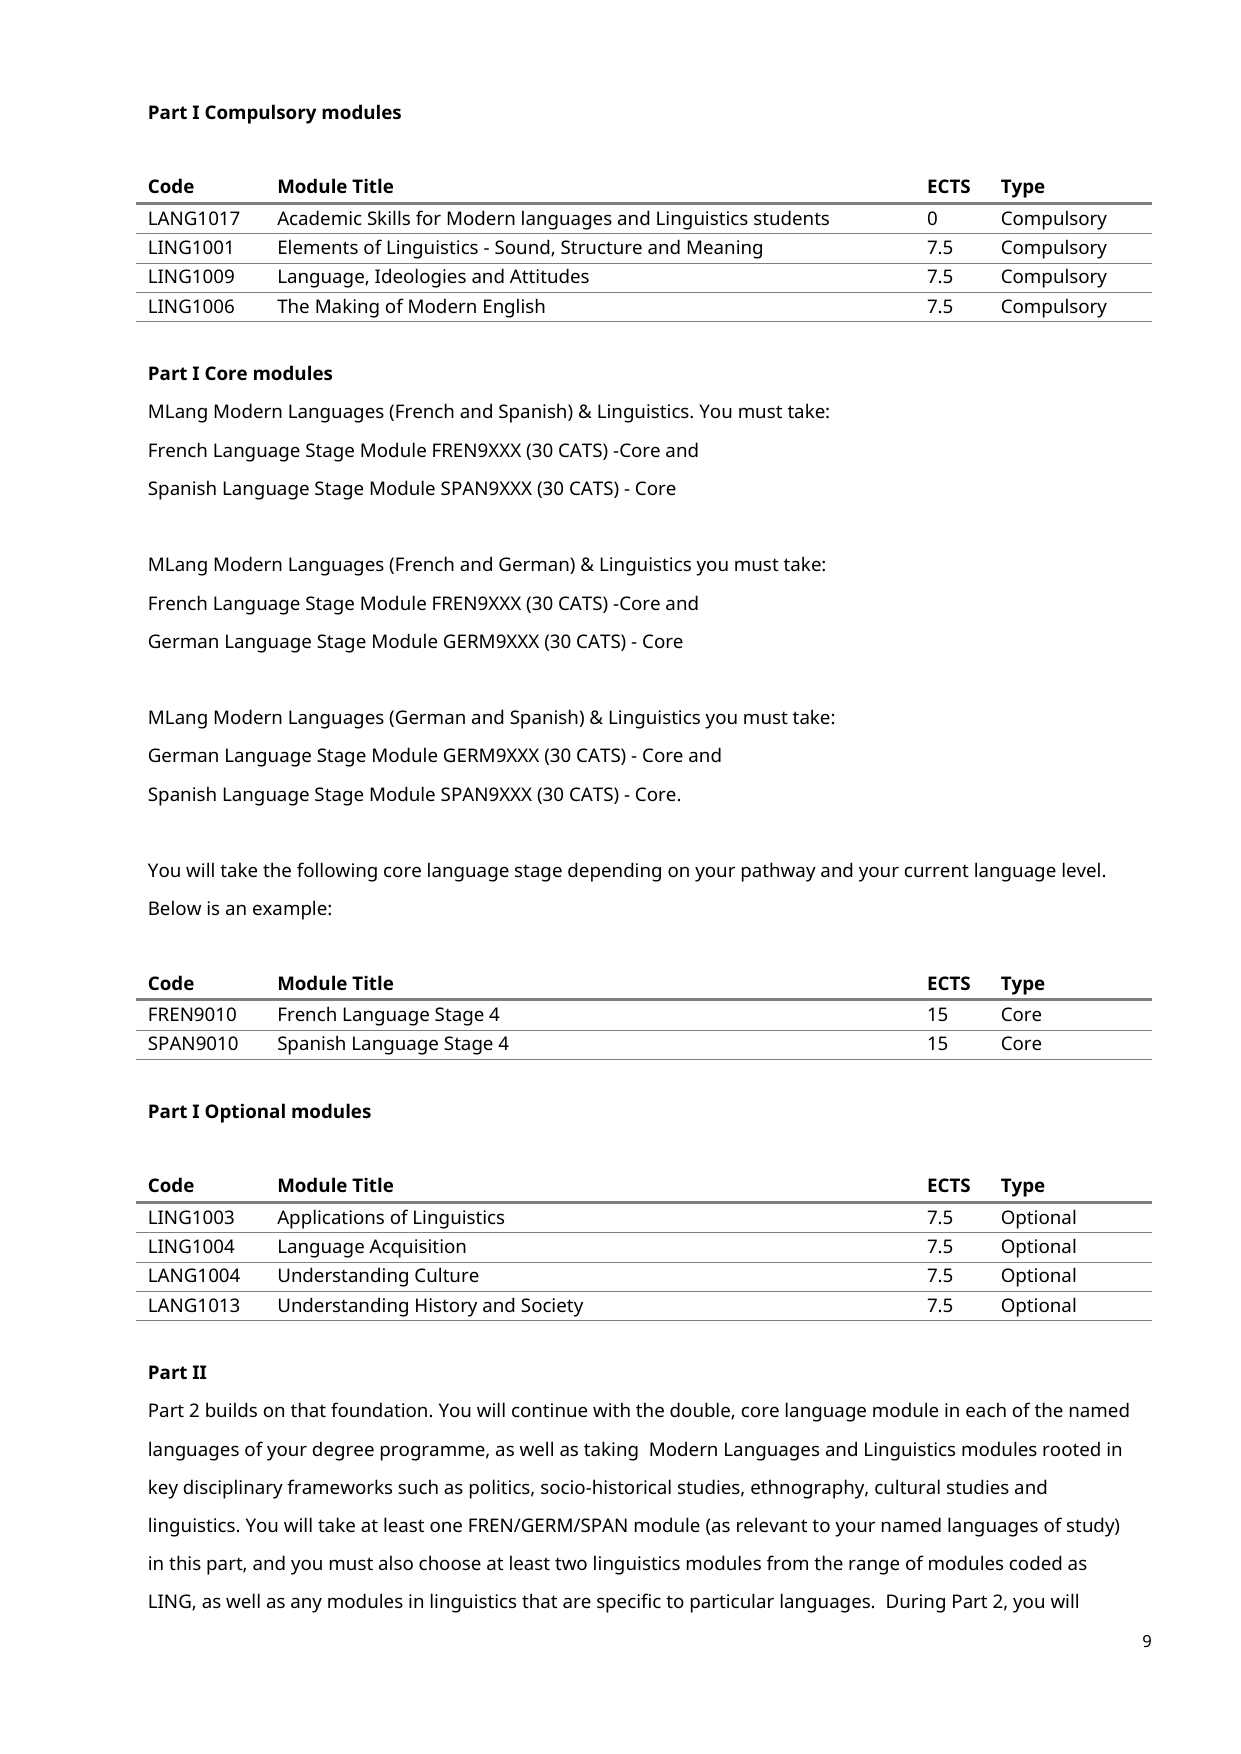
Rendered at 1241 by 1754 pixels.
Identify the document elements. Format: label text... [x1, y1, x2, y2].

table_cell 7.5 [916, 1204, 989, 1232]
table_cell Compulsory [989, 264, 1152, 292]
table_cell Optional [989, 1233, 1152, 1262]
table_cell Language, Ideologies and Attitudes [266, 264, 916, 292]
table_cell LANG1013 [136, 1292, 266, 1320]
table_cell Understanding History and Society [266, 1292, 916, 1320]
table_cell LANG1004 [136, 1263, 266, 1291]
table_cell Part I Optional modules [136, 1060, 1152, 1173]
table_cell Part II Part 2 builds on that foundation. You will continue with the double, core language module in each of the named languages of your degree programme, as well as taking Modern Languages and Linguistics modules rooted in key disciplinary frameworks such as politics, socio-historical studies, ethnography, cultural studies and linguistics. You will take at least one FREN/GERM/SPAN module (as relevant to your named languages of study) in this part, and you must also choose at least two linguistics modules from the range of modules coded as LING, as well as any modules in linguistics that are specific to particular languages. During Part 2, you will [136, 1321, 1152, 1614]
table_cell Core [989, 1031, 1152, 1059]
table_cell Type [989, 174, 1152, 202]
table_cell French Language Stage 4 [266, 1001, 916, 1030]
table_cell Optional [989, 1292, 1152, 1320]
table_cell Code [136, 1173, 266, 1201]
table_cell ECTS [916, 1173, 989, 1201]
table_cell Compulsory [989, 205, 1152, 233]
table_cell Code [136, 174, 266, 202]
table_cell LING1003 [136, 1204, 266, 1232]
table_cell 7.5 [916, 1292, 989, 1320]
table_cell Compulsory [989, 293, 1152, 321]
table_cell LING1009 [136, 264, 266, 292]
table_cell Module Title [266, 174, 916, 202]
table_cell LING1001 [136, 234, 266, 263]
table_cell ECTS [916, 970, 989, 998]
table_cell 7.5 [916, 1233, 989, 1262]
table_cell Applications of Linguistics [266, 1204, 916, 1232]
table_cell Module Title [266, 970, 916, 998]
table_cell Type [989, 970, 1152, 998]
table_cell 0 [916, 205, 989, 233]
table_cell The Making of Modern English [266, 293, 916, 321]
table_cell Understanding Culture [266, 1263, 916, 1291]
table_cell Part I Core modules MLang Modern Languages (French and Spanish) & Linguistics. You must take: French Language Stage Module FREN9XXX (30 CATS) -Core and Spanish Language Stage Module SPAN9XXX (30 CATS) - Core MLang Modern Languages (French and German) & Linguistics you must take: French Language Stage Module FREN9XXX (30 CATS) -Core and German Language Stage Module GERM9XXX (30 CATS) - Core MLang Modern Languages (German and Spanish) & Linguistics you must take: German Language Stage Module GERM9XXX (30 CATS) - Core and Spanish Language Stage Module SPAN9XXX (30 CATS) - Core. You will take the following core language stage depending on your pathway and your current language level. Below is an example: [136, 322, 1152, 970]
table_cell Elements of Linguistics - Sound, Structure and Meaning [266, 234, 916, 263]
table_cell Module Title [266, 1173, 916, 1201]
table_cell SPAN9010 [136, 1031, 266, 1059]
table_cell 15 [916, 1031, 989, 1059]
table_cell LING1006 [136, 293, 266, 321]
table_cell Optional [989, 1204, 1152, 1232]
table_cell Optional [989, 1263, 1152, 1291]
table_cell 7.5 [916, 293, 989, 321]
table_cell FREN9010 [136, 1001, 266, 1030]
table_cell LING1004 [136, 1233, 266, 1262]
table_cell 7.5 [916, 264, 989, 292]
table_cell Code [136, 970, 266, 998]
table_cell ECTS [916, 174, 989, 202]
table_cell LANG1017 [136, 205, 266, 233]
table_cell 7.5 [916, 1263, 989, 1291]
table_cell 15 [916, 1001, 989, 1030]
table_cell Compulsory [989, 234, 1152, 263]
table_cell Core [989, 1001, 1152, 1030]
table_cell Part I Compulsory modules [136, 99, 1152, 174]
table_cell Language Acquisition [266, 1233, 916, 1262]
table_cell Academic Skills for Modern languages and Linguistics students [266, 205, 916, 233]
table_cell 7.5 [916, 234, 989, 263]
table_cell Type [989, 1173, 1152, 1201]
table_cell Spanish Language Stage 4 [266, 1031, 916, 1059]
